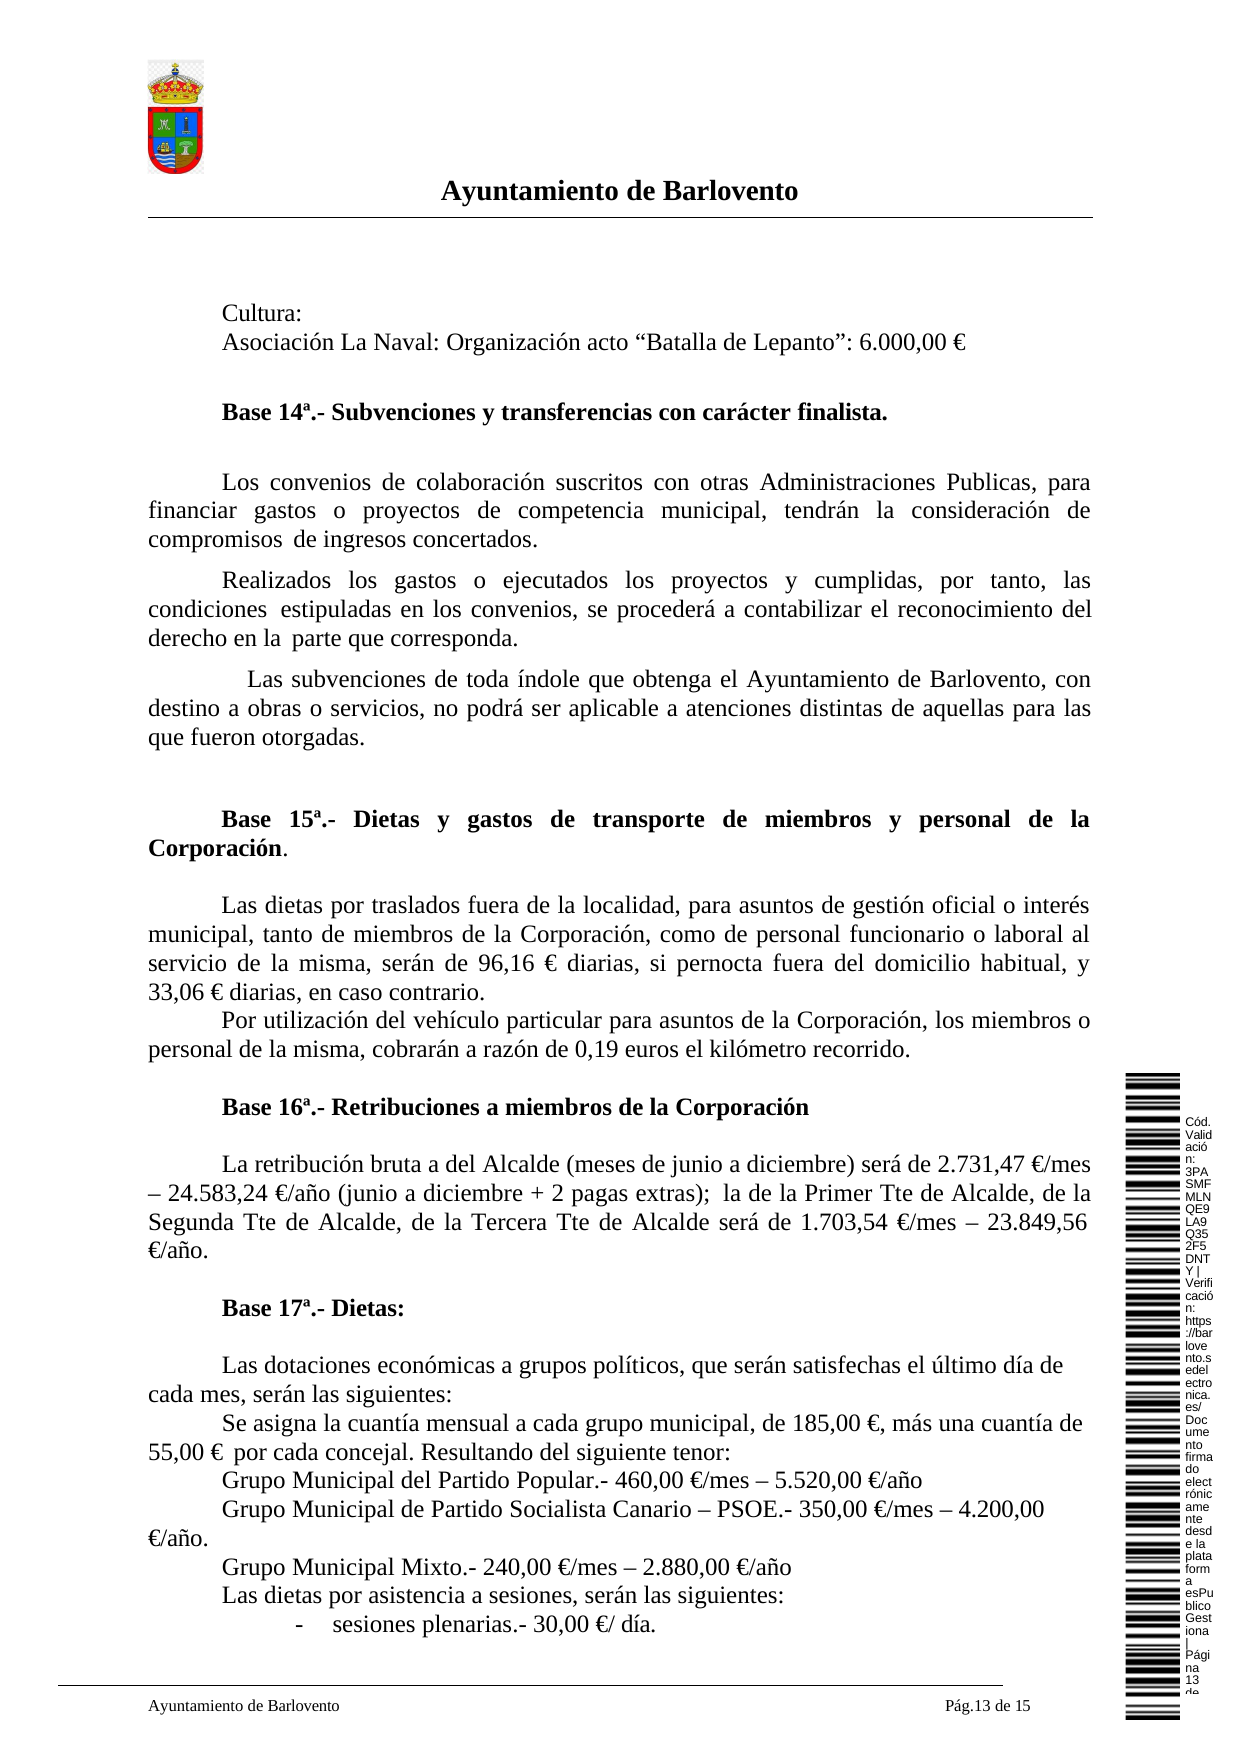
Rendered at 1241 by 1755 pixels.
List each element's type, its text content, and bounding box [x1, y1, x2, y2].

text Cultura: [222, 298, 1191, 327]
text Realizados los gastos o ejecutados los proyectos y cumplidas, por tanto, las condiciones estipuladas en los convenios, se procederá a contabilizar el reconocimiento del derecho en la parte que corresponda. [148, 565, 1093, 652]
text Grupo Municipal Mixto.- 240,00 €/mes – 2.880,00 €/año Las dietas por asistencia a sesiones, serán las siguientes: [222, 1552, 822, 1609]
subtitle Base 14ª.- Subvenciones y transferencias con carácter finalista. [222, 397, 1191, 425]
text Las dotaciones económicas a grupos políticos, que serán satisfechas el último día de cada mes, serán las siguientes: [148, 1350, 1092, 1408]
text €/año. [148, 1523, 209, 1552]
text €/año. [148, 1235, 1125, 1264]
text Grupo Municipal del Partido Popular.- 460,00 €/mes – 5.520,00 €/año [222, 1466, 1125, 1494]
text Las dietas por traslados fuera de la localidad, para asuntos de gestión oficial o interés municipal, tanto de miembros de la Corporación, como de personal funcionario o laboral al servicio de la misma, serán de 96,16 € diarias, si pernocta fuera del domicilio habitual, y 33,06 € diarias, en caso contrario. [148, 890, 1092, 1005]
text Por utilización del vehículo particular para asuntos de la Corporación, los miembros o personal de la misma, cobrarán a razón de 0,19 euros el kilómetro recorrido. [148, 1005, 1092, 1063]
subtitle Base 16ª.- Retribuciones a miembros de la Corporación [222, 1092, 1125, 1120]
subtitle Base 15ª.- Dietas y gastos de transporte de miembros y personal de la Corporación. [148, 804, 1092, 862]
text La retribución bruta a del Alcalde (meses de junio a diciembre) será de 2.731,47 €/mes – 24.583,24 €/año (junio a diciembre + 2 pagas extras); la de la Primer Tte de Alcalde, de la Segunda Tte de Alcalde, de la Tercera Tte de Alcalde será de 1.703,54 €/mes – 23.849,56 [148, 1149, 1092, 1235]
text - sesiones plenarias.- 30,00 €/ día. [295, 1609, 1125, 1638]
text Asociación La Naval: Organización acto “Batalla de Lepanto”: 6.000,00 € [222, 327, 1191, 355]
text Cód. Validación: 3PASMFMLNQE9LA9Q352F5DNTY | Verificación: https://barlovento.sedelectronica.es/ Documento firmado electrónicamente desde la plataforma esPublico Gestiona | Página 13 de 15 [1185, 1117, 1214, 1693]
text Ayuntamiento de Barlovento Pág.13 de 15 [148, 1696, 1125, 1715]
text Grupo Municipal de Partido Socialista Canario – PSOE.- 350,00 €/mes – 4.200,00 [222, 1494, 1125, 1523]
subtitle Base 17ª.- Dietas: [222, 1293, 1125, 1322]
text Los convenios de colaboración suscritos con otras Administraciones Publicas, para financiar gastos o proyectos de competencia municipal, tendrán la consideración de compromisos de ingresos concertados. [148, 467, 1092, 553]
text Las subvenciones de toda índole que obtenga el Ayuntamiento de Barlovento, con destino a obras o servicios, no podrá ser aplicable a atenciones distintas de aquellas para las que fueron otorgadas. [148, 664, 1092, 750]
text Se asigna la cuantía mensual a cada grupo municipal, de 185,00 €, más una cuantía de 55,00 € por cada concejal. Resultando del siguiente tenor: [148, 1408, 1092, 1466]
